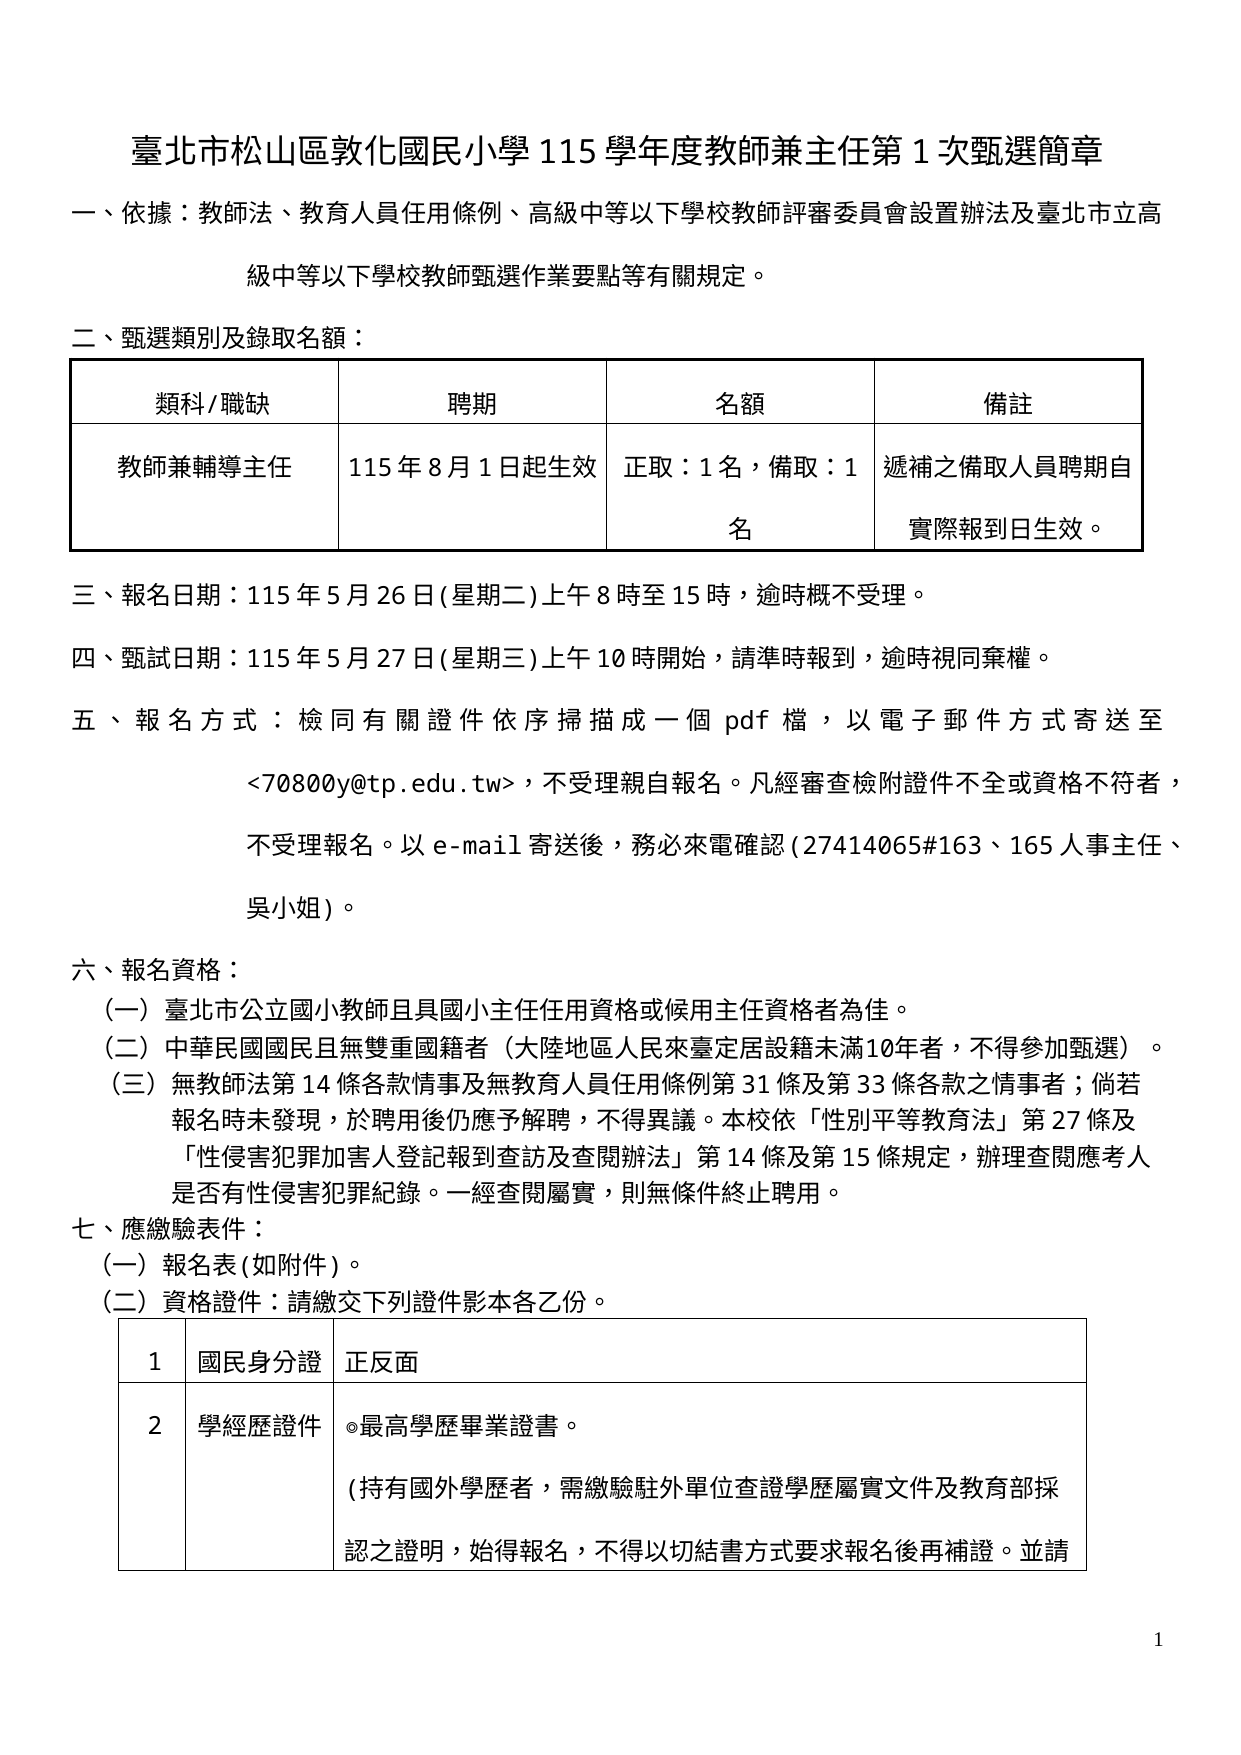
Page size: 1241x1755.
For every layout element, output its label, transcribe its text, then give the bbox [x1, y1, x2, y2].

text 七、應繳驗表件： [71, 1209, 1163, 1246]
table_header 名額 [607, 361, 874, 423]
table_cell 2 [119, 1383, 185, 1570]
table_cell ◎最高學歷畢業證書。 (持有國外學歷者，需繳驗駐外單位查證學歷屬實文件及教育部採認之證明，始得報名，不得以切結書方式要求報名後再補證。並請 [334, 1383, 1086, 1570]
text （一）臺北市公立國小教師且具國小主任任用資格或候用主任資格者為佳。 [89, 989, 1163, 1027]
text （三）無教師法第14條各款情事及無教育人員任用條例第31條及第33條各款之情事者；倘若報名時未發現，於聘用後仍應予解聘，不得異議。本校依「性別平等教育法」第27條及「性侵害犯罪加害人登記報到查訪及查閱辦法」第14條及第15條規定，辦理查閱應考人是否有性侵害犯罪紀錄。一經查閱屬實，則無條件終止聘用。 [96, 1064, 1163, 1209]
text （一）報名表(如附件)。 [87, 1246, 1163, 1282]
table_cell 遞補之備取人員聘期自實際報到日生效。 [875, 424, 1141, 549]
table_cell 115年8月1日起生效 [339, 424, 606, 549]
text 一、依據：教師法、教育人員任用條例、高級中等以下學校教師評審委員會設置辦法及臺北市立高級中等以下學校教師甄選作業要點等有關規定。 [71, 170, 1163, 295]
text 五、報名方式：檢同有關證件依序掃描成一個pdf檔，以電子郵件方式寄送至<70800y@tp.edu.tw>，不受理親自報名。凡經審查檢附證件不全或資格不符者，不受理報名。以e-mail寄送後，務必來電確認(27414065#163、165人事主任、吳小姐)。 [71, 677, 1163, 927]
table_header 備註 [875, 361, 1141, 423]
table_header 國民身分證 [186, 1319, 333, 1382]
text 臺北市松山區敦化國民小學115學年度教師兼主任第1次甄選簡章 [71, 108, 1163, 170]
text 二、甄選類別及錄取名額： [71, 295, 1163, 358]
table_header 類科/職缺 [72, 361, 338, 423]
text （二）資格證件：請繳交下列證件影本各乙份。 [87, 1282, 1163, 1318]
table_cell 教師兼輔導主任 [72, 424, 338, 549]
text 三、報名日期：115年5月26日(星期二)上午8時至15時，逾時概不受理。 [71, 552, 1163, 614]
table_header 聘期 [339, 361, 606, 423]
table_header 1 [119, 1319, 185, 1382]
text 六、報名資格： [71, 927, 1163, 989]
table_cell 學經歷證件 [186, 1383, 333, 1570]
table_header 正反面 [334, 1319, 1086, 1382]
text 四、甄試日期：115年5月27日(星期三)上午10時開始，請準時報到，逾時視同棄權。 [71, 614, 1163, 677]
text （二）中華民國國民且無雙重國籍者（大陸地區人民來臺定居設籍未滿10年者，不得參加甄選）。 [89, 1027, 1163, 1064]
table_cell 正取：1名，備取：1名 [607, 424, 874, 549]
